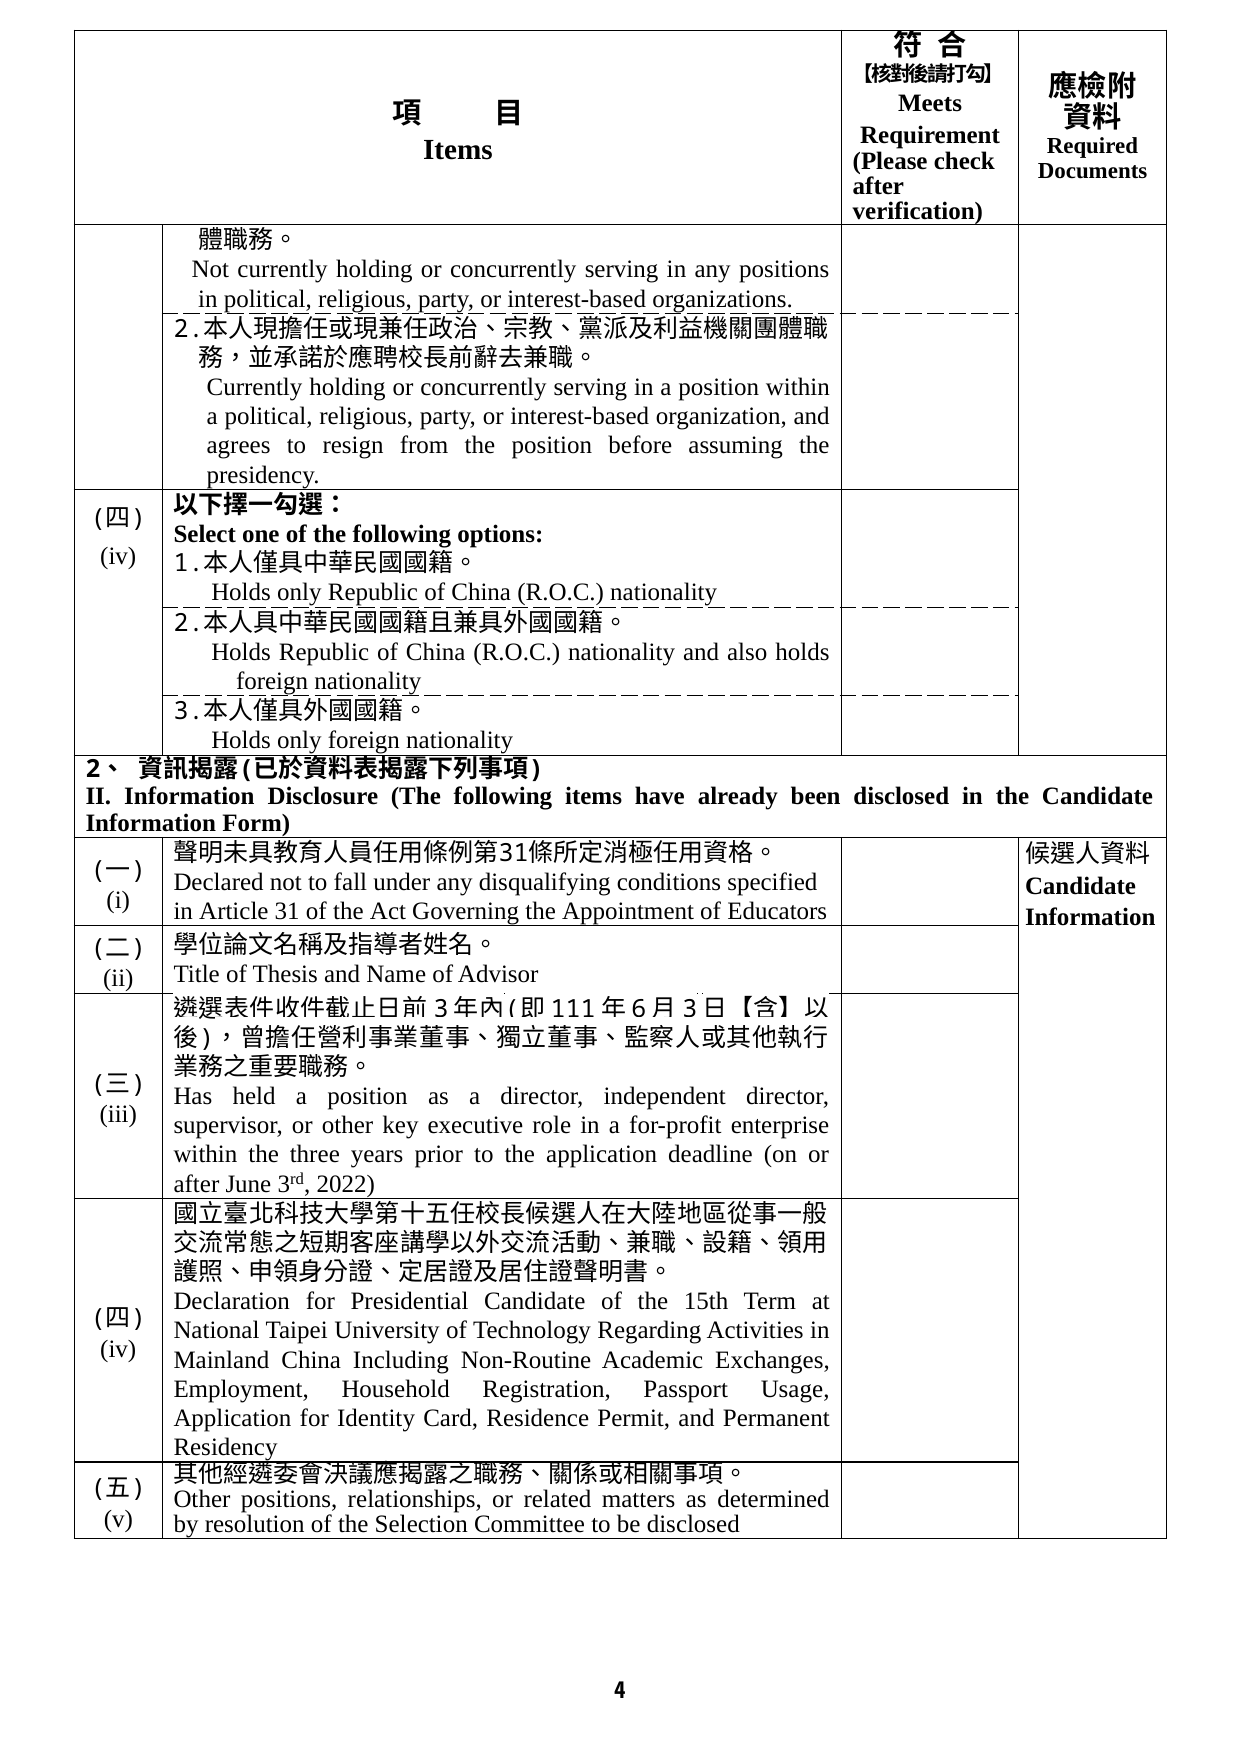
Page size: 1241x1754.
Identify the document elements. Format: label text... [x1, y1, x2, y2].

table_cell [842, 607, 1018, 695]
table_cell 體職務。 Not currently holding or concurrently serving in any positions in political, religious, party, or interest-based organizations. [163, 225, 841, 313]
table_cell (五) (v) [75, 1463, 162, 1537]
table_cell [1019, 225, 1166, 754]
table_cell [842, 695, 1018, 754]
table_cell [75, 225, 162, 489]
table_cell 以下擇一勾選： Select one of the following options: 1.本人僅具中華民國國籍。 Holds only Republic of China (R.O.C.) nationality [163, 490, 841, 607]
table_cell 遴選表件收件截止日前3年內(即111年6月3日【含】以後)，曾擔任營利事業董事、獨立董事、監察人或其他執行業務之重要職務。 Has held a position as a director, independent director, supervisor, or other key executive role in a for-profit enterprise within the three years prior to the application deadline (on or after June 3rd, 2022) [163, 994, 841, 1198]
table_header 應檢附 資料 Required Documents [1019, 31, 1166, 224]
table_cell [842, 926, 1018, 993]
table_cell [842, 1199, 1018, 1461]
table_cell 聲明未具教育人員任用條例第31條所定消極任用資格。 Declared not to fall under any disqualifying conditions specified in Article 31 of the Act Governing the Appointment of Educators [163, 838, 841, 925]
table_cell 學位論文名稱及指導者姓名。 Title of Thesis and Name of Advisor [163, 926, 841, 993]
table_cell (一) (i) [75, 838, 162, 925]
table_header 符 合 【核對後請打勾】 Meets Requirement (Please check after verification) [842, 31, 1018, 224]
table_cell (二) (ii) [75, 926, 162, 993]
table_cell 2.本人現擔任或現兼任政治、宗教、黨派及利益機關團體職務，並承諾於應聘校長前辭去兼職。 Currently holding or concurrently serving in a position within a political, religious, party, or interest-based organization, and agrees to resign from the position before assuming the presidency. [163, 313, 841, 489]
table_cell [842, 490, 1018, 607]
table_cell (四) (iv) [75, 490, 162, 754]
table_cell [842, 838, 1018, 925]
table_cell (四) (iv) [75, 1199, 162, 1461]
table_cell [842, 225, 1018, 313]
table_cell 國立臺北科技大學第十五任校長候選人在大陸地區從事一般交流常態之短期客座講學以外交流活動、兼職、設籍、領用護照、申領身分證、定居證及居住證聲明書。 Declaration for Presidential Candidate of the 15th Term at National Taipei University of Technology Regarding Activities in Mainland China Including Non-Routine Academic Exchanges, Employment, Household Registration, Passport Usage, Application for Identity Card, Residence Permit, and Permanent Residency [163, 1199, 841, 1461]
table_cell [842, 1463, 1018, 1537]
table_cell [842, 994, 1018, 1198]
table_cell 其他經遴委會決議應揭露之職務、關係或相關事項。 Other positions, relationships, or related matters as determined by resolution of the Selection Committee to be disclosed [163, 1463, 841, 1537]
table_cell [842, 313, 1018, 489]
table_header 項 目 Items [75, 31, 841, 224]
table_cell 3.本人僅具外國國籍。 Holds only foreign nationality [163, 695, 841, 754]
table_cell 資訊揭露(已於資料表揭露下列事項) II. Information Disclosure (The following items have already been disclosed in the Candidate Information Form) [75, 756, 1166, 837]
table_cell (三) (iii) [75, 994, 162, 1198]
table_cell 2.本人具中華民國國籍且兼具外國國籍。 Holds Republic of China (R.O.C.) nationality and also holds foreign nationality [163, 607, 841, 695]
table_cell 候選人資料 Candidate Information [1019, 838, 1166, 1537]
